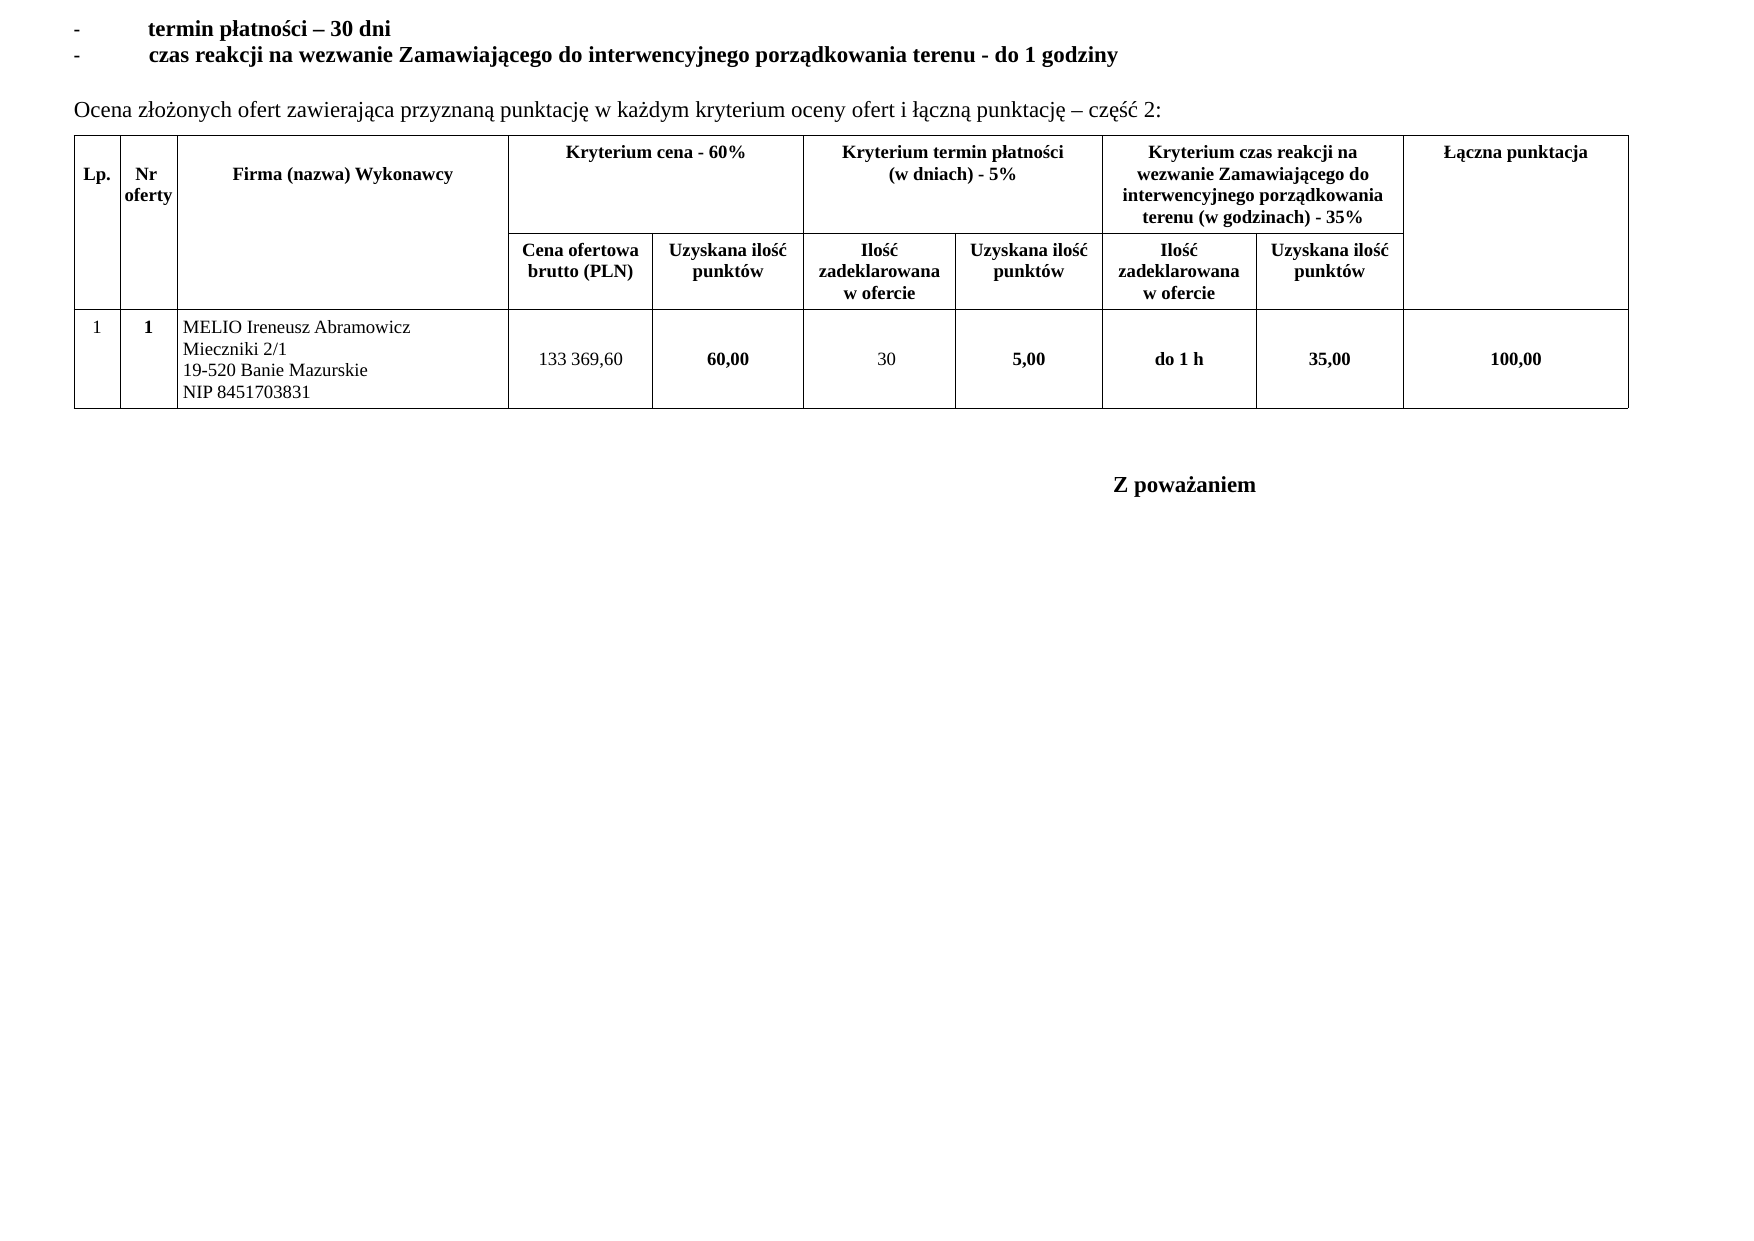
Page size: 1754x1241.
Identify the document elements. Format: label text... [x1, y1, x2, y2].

table_cell 1 [121, 310, 177, 408]
table_cell 100,00 [1404, 310, 1628, 408]
table_header Łączna punktacja [1404, 136, 1628, 309]
table_header Nr oferty [121, 136, 177, 309]
table_cell 1 [75, 310, 120, 408]
table_header Kryterium termin płatności (w dniach) - 5% [804, 136, 1102, 233]
table_cell Ilość zadeklarowana w ofercie [1103, 234, 1256, 309]
table_header Kryterium cena - 60% [509, 136, 803, 233]
table_cell 35,00 [1257, 310, 1403, 408]
table_cell Ilość zadeklarowana w ofercie [804, 234, 955, 309]
text Z poważaniem [74, 471, 1639, 497]
table_cell do 1 h [1103, 310, 1256, 408]
table_header Lp. [75, 136, 120, 309]
list termin płatności – 30 dni [74, 15, 1639, 41]
table_cell 30 [804, 310, 955, 408]
table_header Kryterium czas reakcji na wezwanie Zamawiającego do interwencyjnego porządkowania terenu (w godzinach) - 35% [1103, 136, 1403, 233]
table_cell Cena ofertowa brutto (PLN) [509, 234, 652, 309]
table_cell 60,00 [653, 310, 803, 408]
table_cell 5,00 [956, 310, 1102, 408]
table_cell 133 369,60 [509, 310, 652, 408]
table_cell Uzyskana ilość punktów [653, 234, 803, 309]
list czas reakcji na wezwanie Zamawiającego do interwencyjnego porządkowania terenu - do 1 godziny [74, 41, 1639, 67]
table_cell Uzyskana ilość punktów [1257, 234, 1403, 309]
text Ocena złożonych ofert zawierająca przyznaną punktację w każdym kryterium oceny ofert i łączną punktację – część 2: [74, 96, 1639, 123]
table_header Firma (nazwa) Wykonawcy [178, 136, 508, 309]
table_cell Uzyskana ilość punktów [956, 234, 1102, 309]
table_cell MELIO Ireneusz Abramowicz Mieczniki 2/1 19-520 Banie Mazurskie NIP 8451703831 [178, 310, 508, 408]
